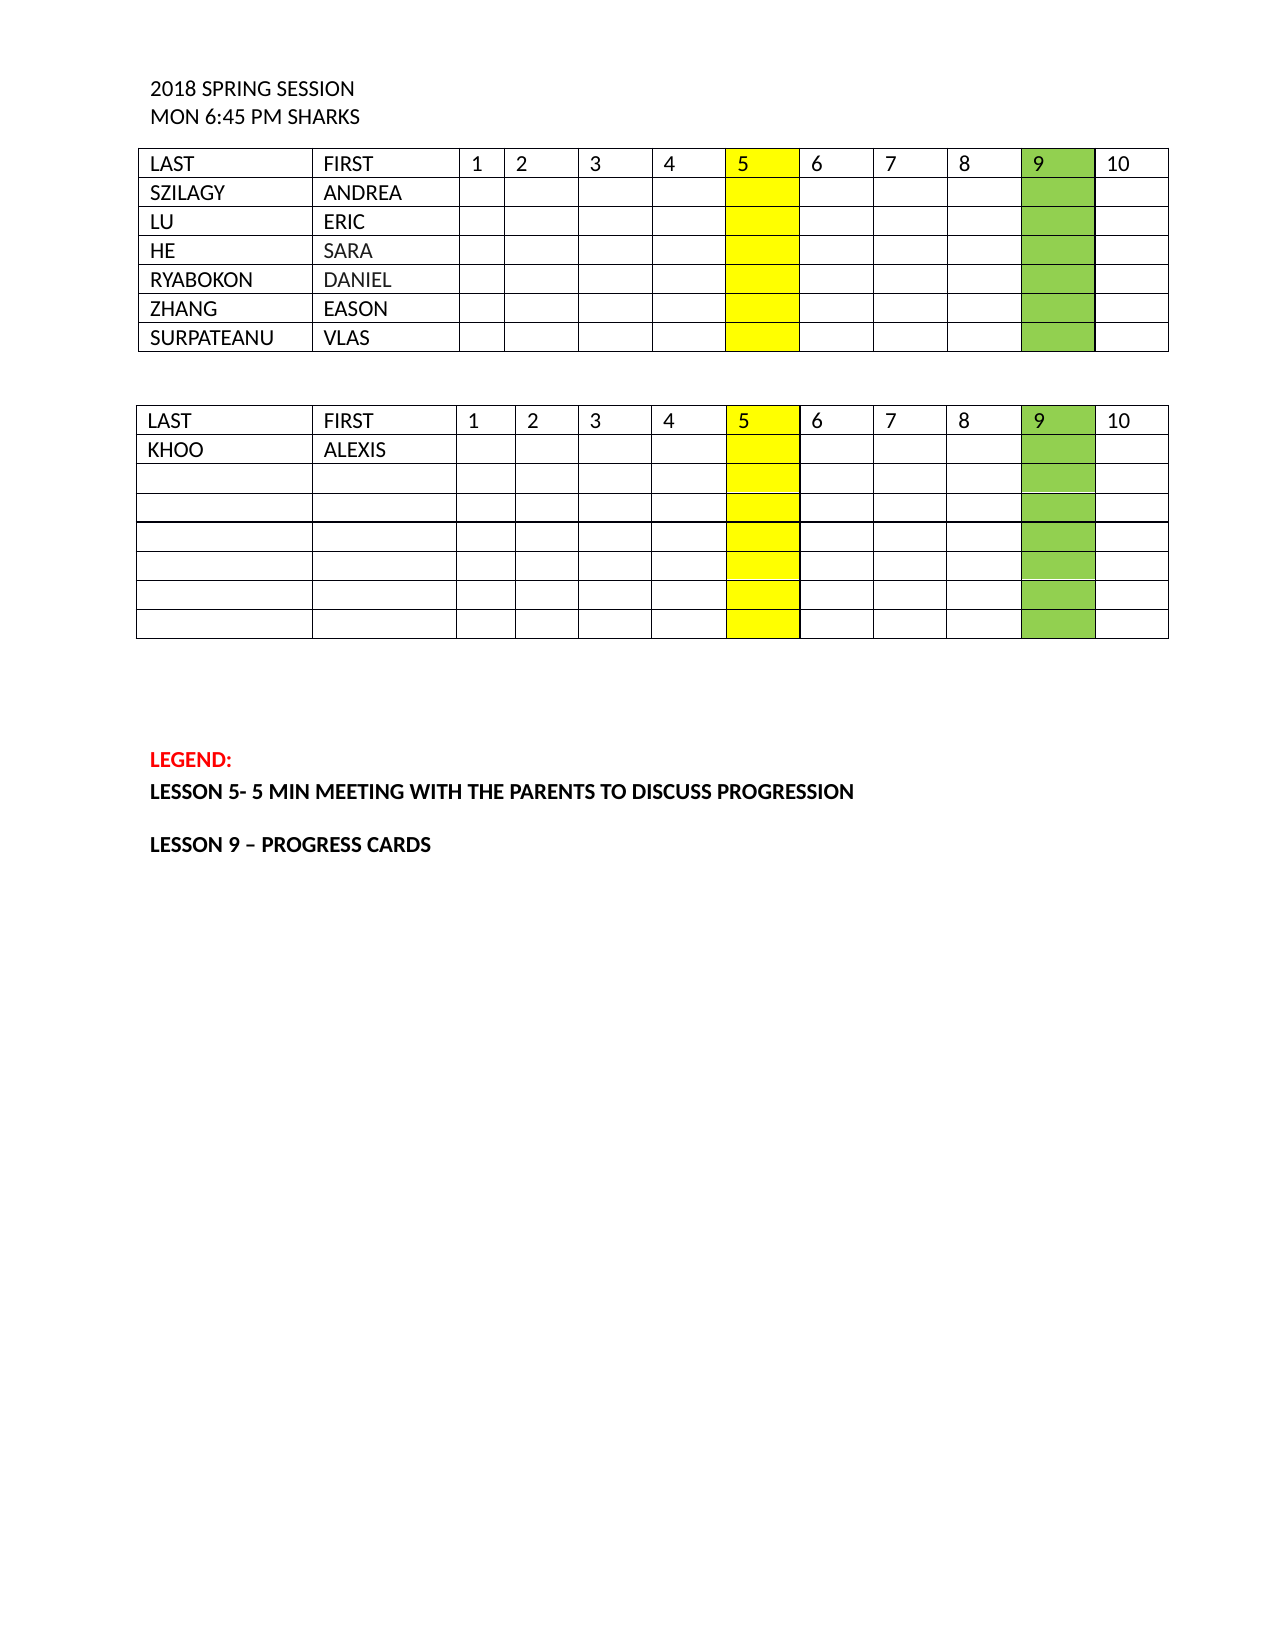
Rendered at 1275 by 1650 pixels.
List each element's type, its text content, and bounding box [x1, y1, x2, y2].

table_cell ANDREA [313, 178, 459, 206]
table_cell [516, 464, 578, 492]
table_cell [1022, 323, 1094, 351]
table_cell [726, 178, 799, 206]
table_cell [948, 323, 1021, 351]
table_header 2 [505, 149, 578, 177]
table_cell [948, 294, 1021, 322]
table_cell [1022, 552, 1095, 579]
table_cell [579, 178, 652, 206]
table_cell [726, 294, 799, 322]
table_cell [947, 494, 1021, 521]
table_cell [874, 523, 946, 551]
table_cell [313, 552, 456, 579]
table_cell [137, 552, 312, 579]
table_cell [874, 323, 947, 351]
table_cell SZILAGY [139, 178, 312, 206]
table_cell [313, 523, 456, 551]
table_header 1 [460, 149, 504, 177]
table_cell [948, 207, 1021, 235]
table_cell [1022, 435, 1095, 463]
table_cell [137, 464, 312, 492]
table_cell [1096, 178, 1168, 206]
table_cell [313, 464, 456, 492]
table_cell [1096, 207, 1168, 235]
table_header 8 [948, 149, 1021, 177]
table_cell [801, 610, 873, 638]
table_cell [947, 581, 1021, 609]
table_cell [137, 494, 312, 521]
table_cell [874, 552, 946, 579]
table_cell [1096, 552, 1168, 579]
table_header 4 [652, 406, 726, 434]
text LEGEND: LESSON 5- 5 MIN MEETING WITH THE PARENTS TO DISCUSS PROGRESSION [150, 745, 1125, 805]
table_cell [516, 494, 578, 521]
table_cell SURPATEANU [139, 323, 312, 351]
table_header 2 [516, 406, 578, 434]
table_cell [1096, 464, 1168, 492]
table_cell [948, 265, 1021, 293]
table_cell [1096, 494, 1168, 521]
table_cell [505, 178, 578, 206]
table_cell [460, 265, 504, 293]
table_cell [460, 294, 504, 322]
table_cell LU [139, 207, 312, 235]
table_cell VLAS [313, 323, 459, 351]
table_cell SARA [313, 236, 459, 264]
table_header 6 [801, 406, 873, 434]
table_cell [460, 178, 504, 206]
table_cell [653, 265, 725, 293]
table_cell [1022, 207, 1094, 235]
table_cell [1022, 236, 1094, 264]
table_cell [800, 178, 873, 206]
table_cell [653, 178, 725, 206]
table_cell [1096, 323, 1168, 351]
table_cell [800, 207, 873, 235]
table_cell [1096, 523, 1168, 551]
table_cell [948, 178, 1021, 206]
table_header 3 [579, 149, 652, 177]
table_cell [1022, 178, 1094, 206]
table_cell [1022, 494, 1095, 521]
table_cell EASON [313, 294, 459, 322]
table_cell [727, 581, 799, 609]
table_cell [653, 207, 725, 235]
table_cell [874, 207, 947, 235]
table_cell [653, 236, 725, 264]
table_header LAST [139, 149, 312, 177]
table_cell [579, 581, 651, 609]
table_cell [727, 435, 799, 463]
table_cell [579, 236, 652, 264]
table_cell [579, 494, 651, 521]
table_cell ALEXIS [313, 435, 456, 463]
table_cell [1022, 523, 1095, 551]
table_cell [874, 464, 946, 492]
table_header 10 [1096, 406, 1168, 434]
table_cell [579, 207, 652, 235]
table_cell [653, 294, 725, 322]
table_cell [727, 523, 799, 551]
table_cell [460, 236, 504, 264]
table_cell [505, 236, 578, 264]
table_header 10 [1096, 149, 1168, 177]
table_header FIRST [313, 149, 459, 177]
table_cell [457, 610, 515, 638]
table_header 6 [800, 149, 873, 177]
table_cell [579, 610, 651, 638]
table_header 7 [874, 149, 947, 177]
table_cell [874, 494, 946, 521]
text LESSON 9 – PROGRESS CARDS [150, 830, 1125, 858]
table_cell [800, 236, 873, 264]
table_cell [1096, 236, 1168, 264]
table_cell [874, 178, 947, 206]
table_cell [457, 552, 515, 579]
table_cell [653, 323, 725, 351]
table_header LAST [137, 406, 312, 434]
table_cell [800, 265, 873, 293]
table_cell [652, 610, 726, 638]
table_cell ZHANG [139, 294, 312, 322]
table_cell [1022, 464, 1095, 492]
table_cell [516, 552, 578, 579]
table_header 8 [947, 406, 1021, 434]
table_header 9 [1022, 406, 1095, 434]
table_cell [1022, 581, 1095, 609]
table_cell [801, 523, 873, 551]
table_cell [652, 464, 726, 492]
table_cell [457, 464, 515, 492]
table_cell ERIC [313, 207, 459, 235]
table_cell [947, 552, 1021, 579]
table_cell [1022, 265, 1094, 293]
table_cell [313, 610, 456, 638]
table_cell [579, 265, 652, 293]
table_cell [652, 435, 726, 463]
table_cell [727, 552, 799, 579]
table_cell [505, 207, 578, 235]
table_cell [652, 581, 726, 609]
table_cell [1022, 294, 1094, 322]
table_cell [1096, 294, 1168, 322]
table_cell [874, 265, 947, 293]
table_cell [137, 581, 312, 609]
table_header 7 [874, 406, 946, 434]
table_cell [579, 464, 651, 492]
table_cell [505, 265, 578, 293]
table_header 4 [653, 149, 725, 177]
table_cell [726, 323, 799, 351]
table_cell [947, 610, 1021, 638]
table_cell [579, 552, 651, 579]
table_cell DANIEL [313, 265, 459, 293]
table_cell [947, 435, 1021, 463]
table_cell [874, 581, 946, 609]
table_header 3 [579, 406, 651, 434]
table_cell [457, 581, 515, 609]
table_cell [137, 610, 312, 638]
table_cell [505, 294, 578, 322]
table_cell HE [139, 236, 312, 264]
table_cell [1096, 581, 1168, 609]
table_cell [947, 523, 1021, 551]
table_cell [801, 494, 873, 521]
table_cell [726, 207, 799, 235]
table_cell [457, 435, 515, 463]
table_cell [947, 464, 1021, 492]
table_header 9 [1022, 149, 1094, 177]
table_cell [579, 294, 652, 322]
table_cell [727, 464, 799, 492]
table_cell [874, 294, 947, 322]
table_cell [313, 494, 456, 521]
table_cell [460, 323, 504, 351]
table_cell [1096, 435, 1168, 463]
table_header 1 [457, 406, 515, 434]
table_cell [801, 464, 873, 492]
table_cell RYABOKON [139, 265, 312, 293]
table_cell [874, 435, 946, 463]
table_cell [516, 581, 578, 609]
table_cell [726, 236, 799, 264]
table_cell [516, 610, 578, 638]
table_cell [800, 294, 873, 322]
table_cell [516, 435, 578, 463]
table_cell [137, 523, 312, 551]
table_cell [457, 494, 515, 521]
table_cell [652, 523, 726, 551]
table_cell [1022, 610, 1095, 638]
table_cell KHOO [137, 435, 312, 463]
table_cell [727, 610, 799, 638]
table_cell [801, 581, 873, 609]
table_cell [579, 323, 652, 351]
table_cell [800, 323, 873, 351]
table_cell [313, 581, 456, 609]
table_cell [652, 494, 726, 521]
table_cell [727, 494, 799, 521]
table_cell [505, 323, 578, 351]
table_cell [516, 523, 578, 551]
table_header FIRST [313, 406, 456, 434]
table_cell [652, 552, 726, 579]
table_cell [579, 523, 651, 551]
table_cell [1096, 610, 1168, 638]
table_cell [801, 435, 873, 463]
table_cell [457, 523, 515, 551]
table_header 5 [727, 406, 799, 434]
table_cell [460, 207, 504, 235]
table_header 5 [726, 149, 799, 177]
table_cell [874, 610, 946, 638]
table_cell [726, 265, 799, 293]
table_cell [801, 552, 873, 579]
table_cell [948, 236, 1021, 264]
table_cell [1096, 265, 1168, 293]
table_cell [874, 236, 947, 264]
table_cell [579, 435, 651, 463]
